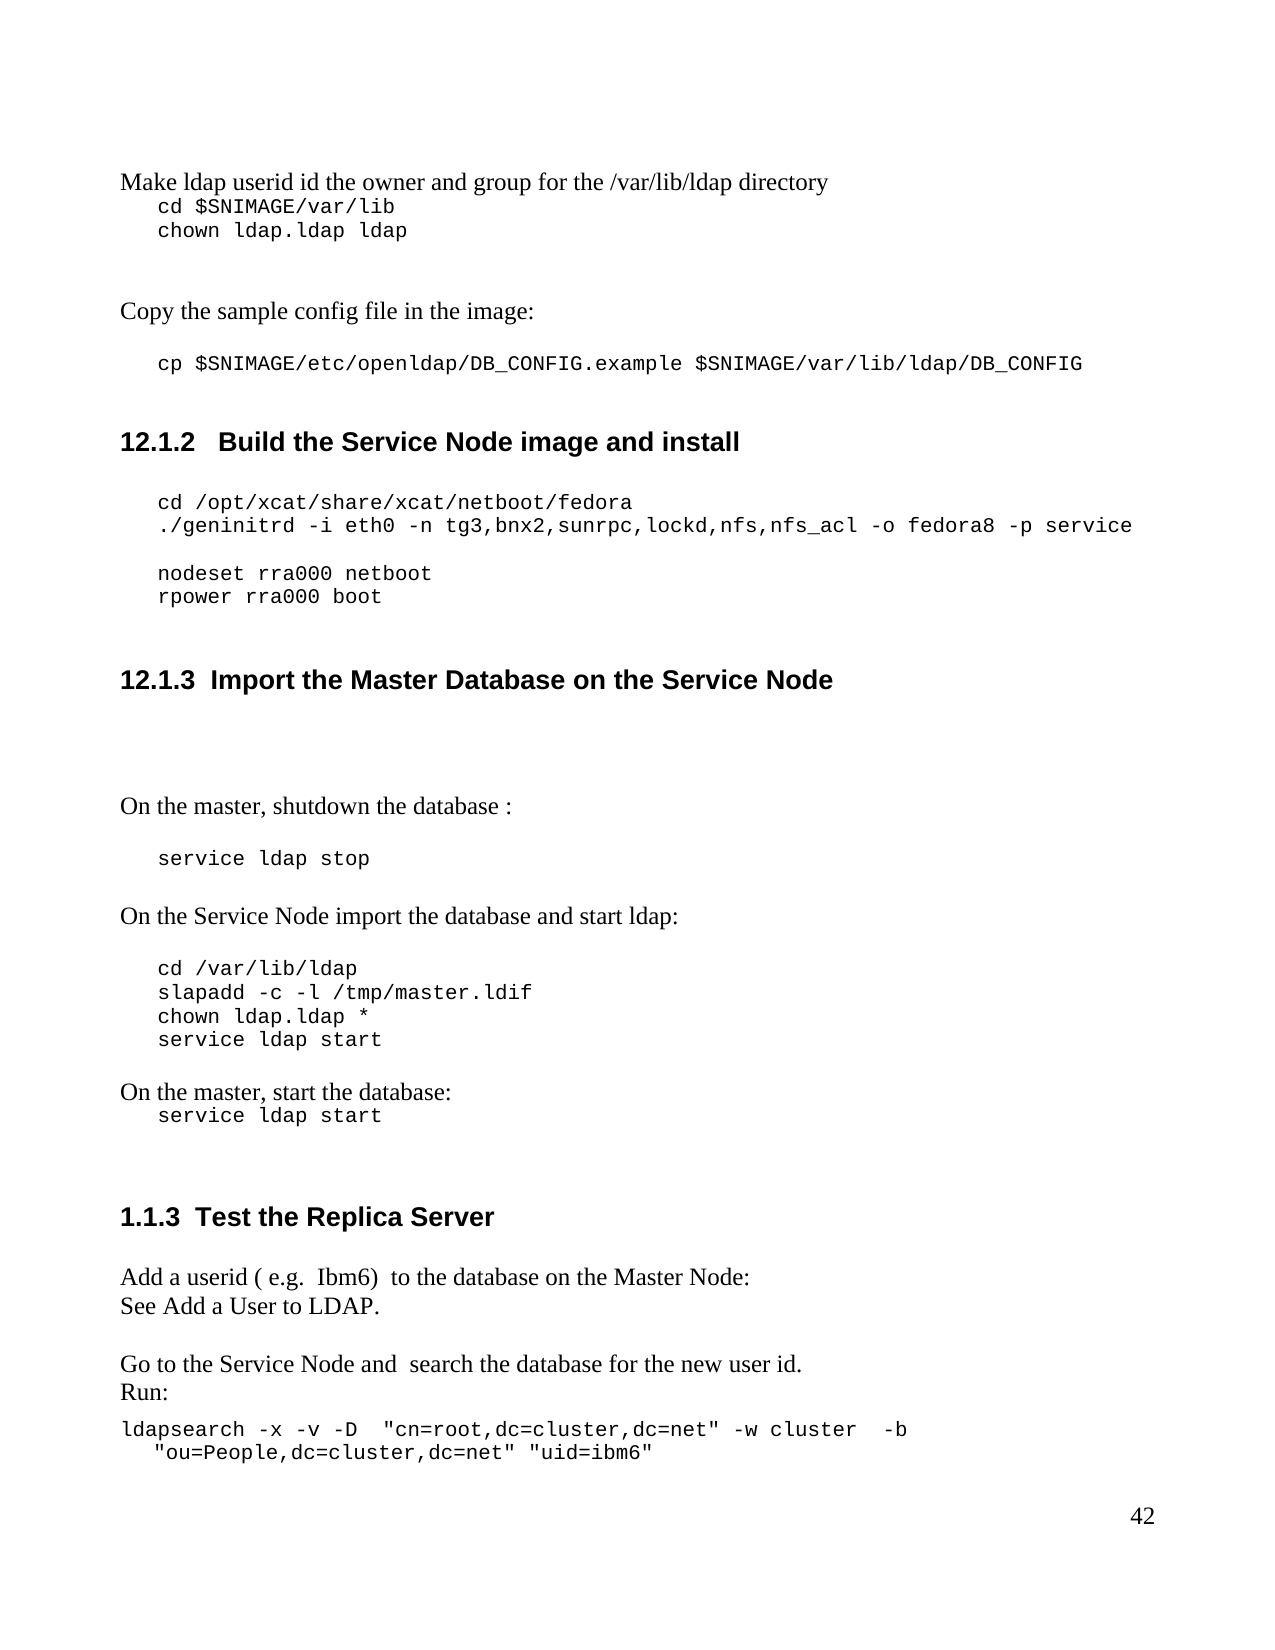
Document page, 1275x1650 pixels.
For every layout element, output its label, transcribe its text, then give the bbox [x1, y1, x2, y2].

text cp $SNIMAGE/etc/openldap/DB_CONFIG.example $SNIMAGE/var/lib/ldap/DB_CONFIG [157, 353, 1155, 377]
text cd $SNIMAGE/var/lib [157, 196, 1155, 220]
text service ldap stop [157, 848, 1155, 872]
text service ldap start [157, 1105, 1155, 1129]
subtitle Import the Master Database on the Service Node [120, 664, 1155, 695]
text nodeset rra000 netboot [157, 563, 1155, 586]
text ldapsearch -x -v -D "cn=root,dc=cluster,dc=net" -w cluster -b "ou=People,dc=cluster,dc=net" "uid=ibm6" [120, 1419, 1155, 1466]
text Go to the Service Node and search the database for the new user id. [120, 1349, 1155, 1377]
text On the master, start the database: [120, 1077, 1155, 1105]
text slapadd -c -l /tmp/master.ldif [157, 982, 1155, 1006]
text Copy the sample config file in the image: [120, 296, 1155, 324]
text chown ldap.ldap ldap [157, 220, 1155, 243]
text Run: [120, 1377, 1155, 1406]
text chown ldap.ldap * [157, 1006, 1155, 1029]
text Make ldap userid id the owner and group for the /var/lib/ldap directory [120, 167, 1155, 196]
text cd /opt/xcat/share/xcat/netboot/fedora [157, 492, 1155, 515]
text rpower rra000 boot [157, 586, 1155, 610]
text See Add a User to LDAP. [120, 1291, 1155, 1320]
text On the master, shutdown the database : [120, 791, 1155, 820]
text On the Service Node import the database and start ldap: [120, 901, 1155, 929]
subtitle Build the Service Node image and install [120, 426, 1155, 457]
text service ldap start [157, 1029, 1155, 1053]
text Add a userid ( e.g. Ibm6) to the database on the Master Node: [120, 1262, 1155, 1291]
text cd /var/lib/ldap [120, 958, 1155, 982]
subtitle Test the Replica Server [120, 1201, 1155, 1232]
text ./geninitrd -i eth0 -n tg3,bnx2,sunrpc,lockd,nfs,nfs_acl -o fedora8 -p service [157, 515, 1155, 539]
